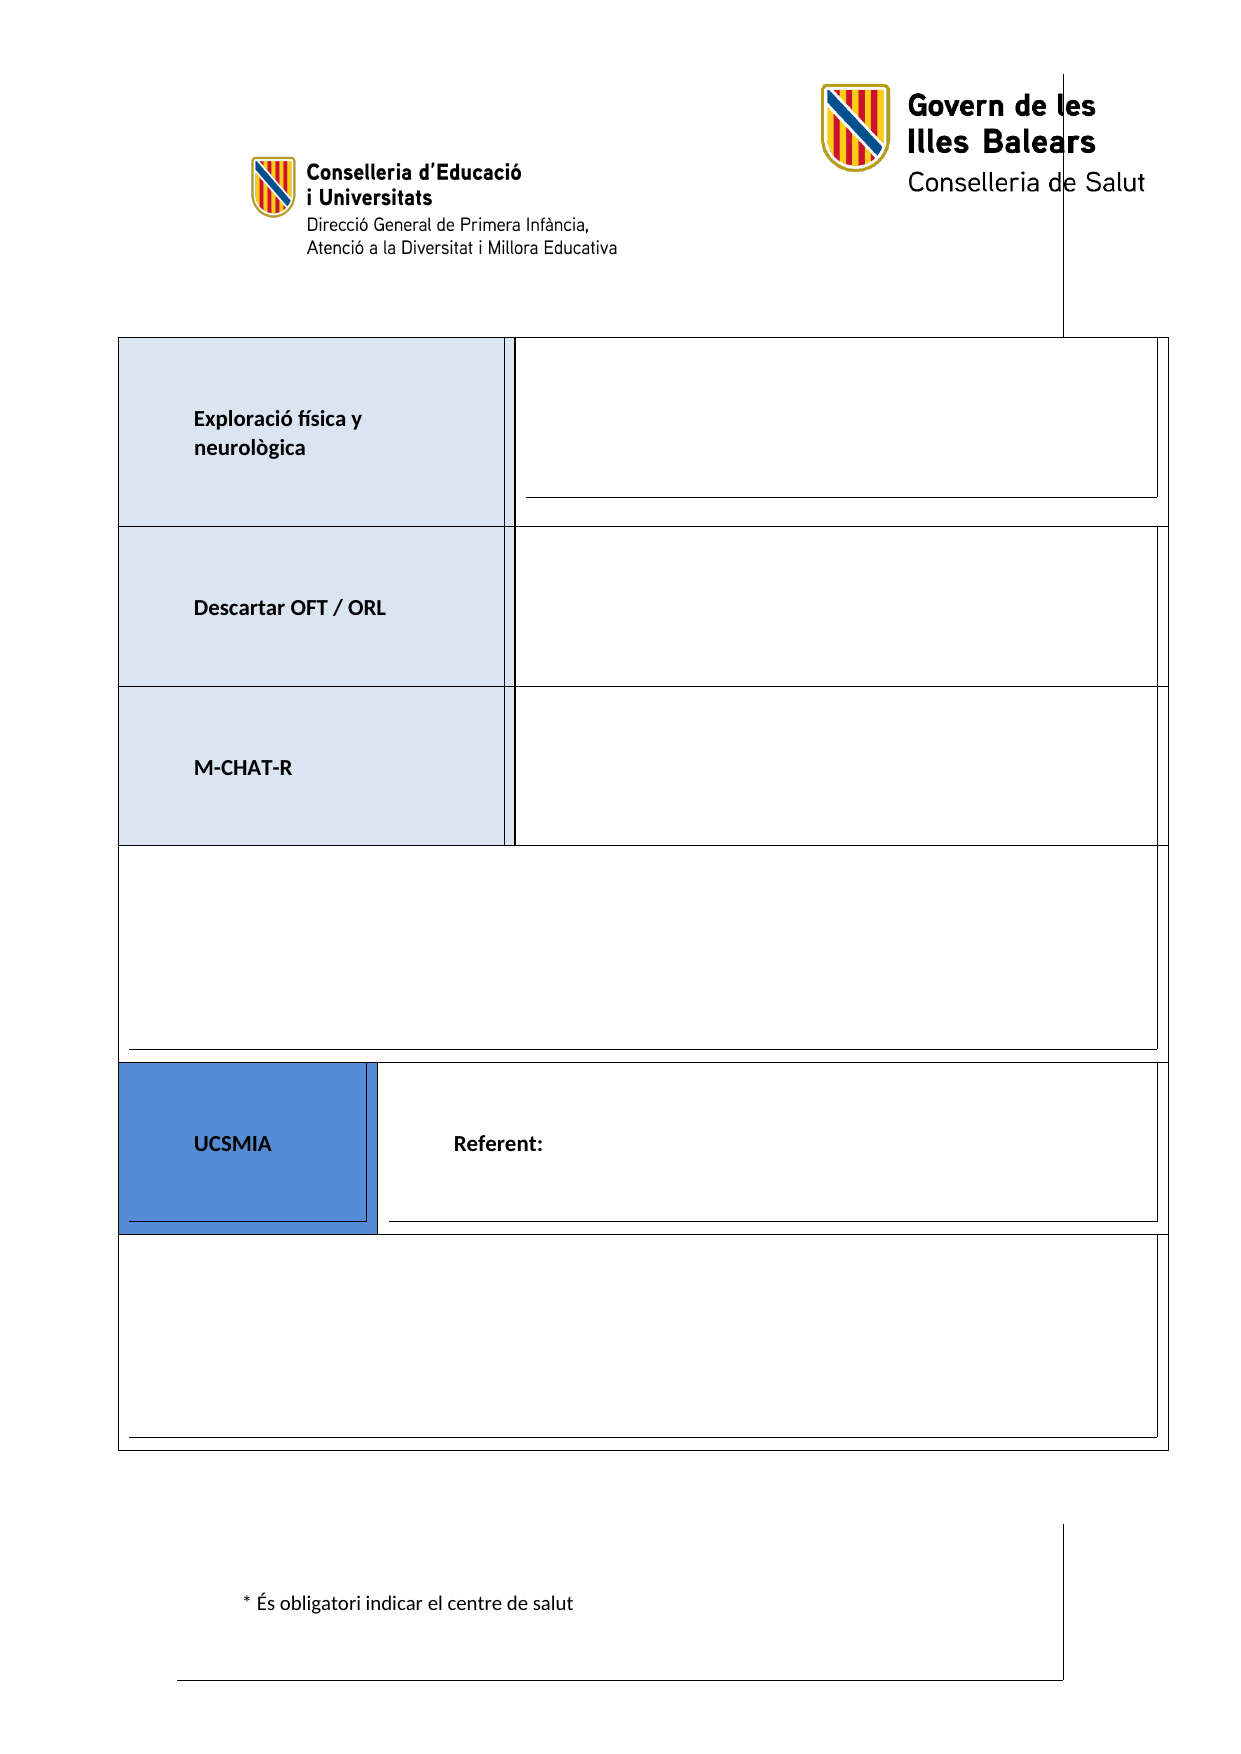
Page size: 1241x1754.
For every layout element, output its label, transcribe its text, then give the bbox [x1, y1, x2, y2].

table_cell Descartar OFT / ORL [119, 527, 504, 686]
table_cell [505, 338, 514, 526]
table_cell Exploració física y neurològica [119, 338, 504, 526]
table_cell UCSMIA [119, 1063, 377, 1234]
table_cell [119, 846, 1168, 1062]
table_cell [1158, 527, 1168, 686]
table_cell Referent: [378, 1063, 1168, 1234]
table_cell [516, 527, 1157, 686]
table_cell [119, 1235, 1168, 1450]
table_cell [505, 527, 514, 686]
table_cell [516, 687, 1157, 845]
table_cell M-CHAT-R [119, 687, 504, 845]
table_cell [505, 687, 514, 845]
table_cell [1158, 687, 1168, 845]
table_cell [516, 338, 1168, 526]
